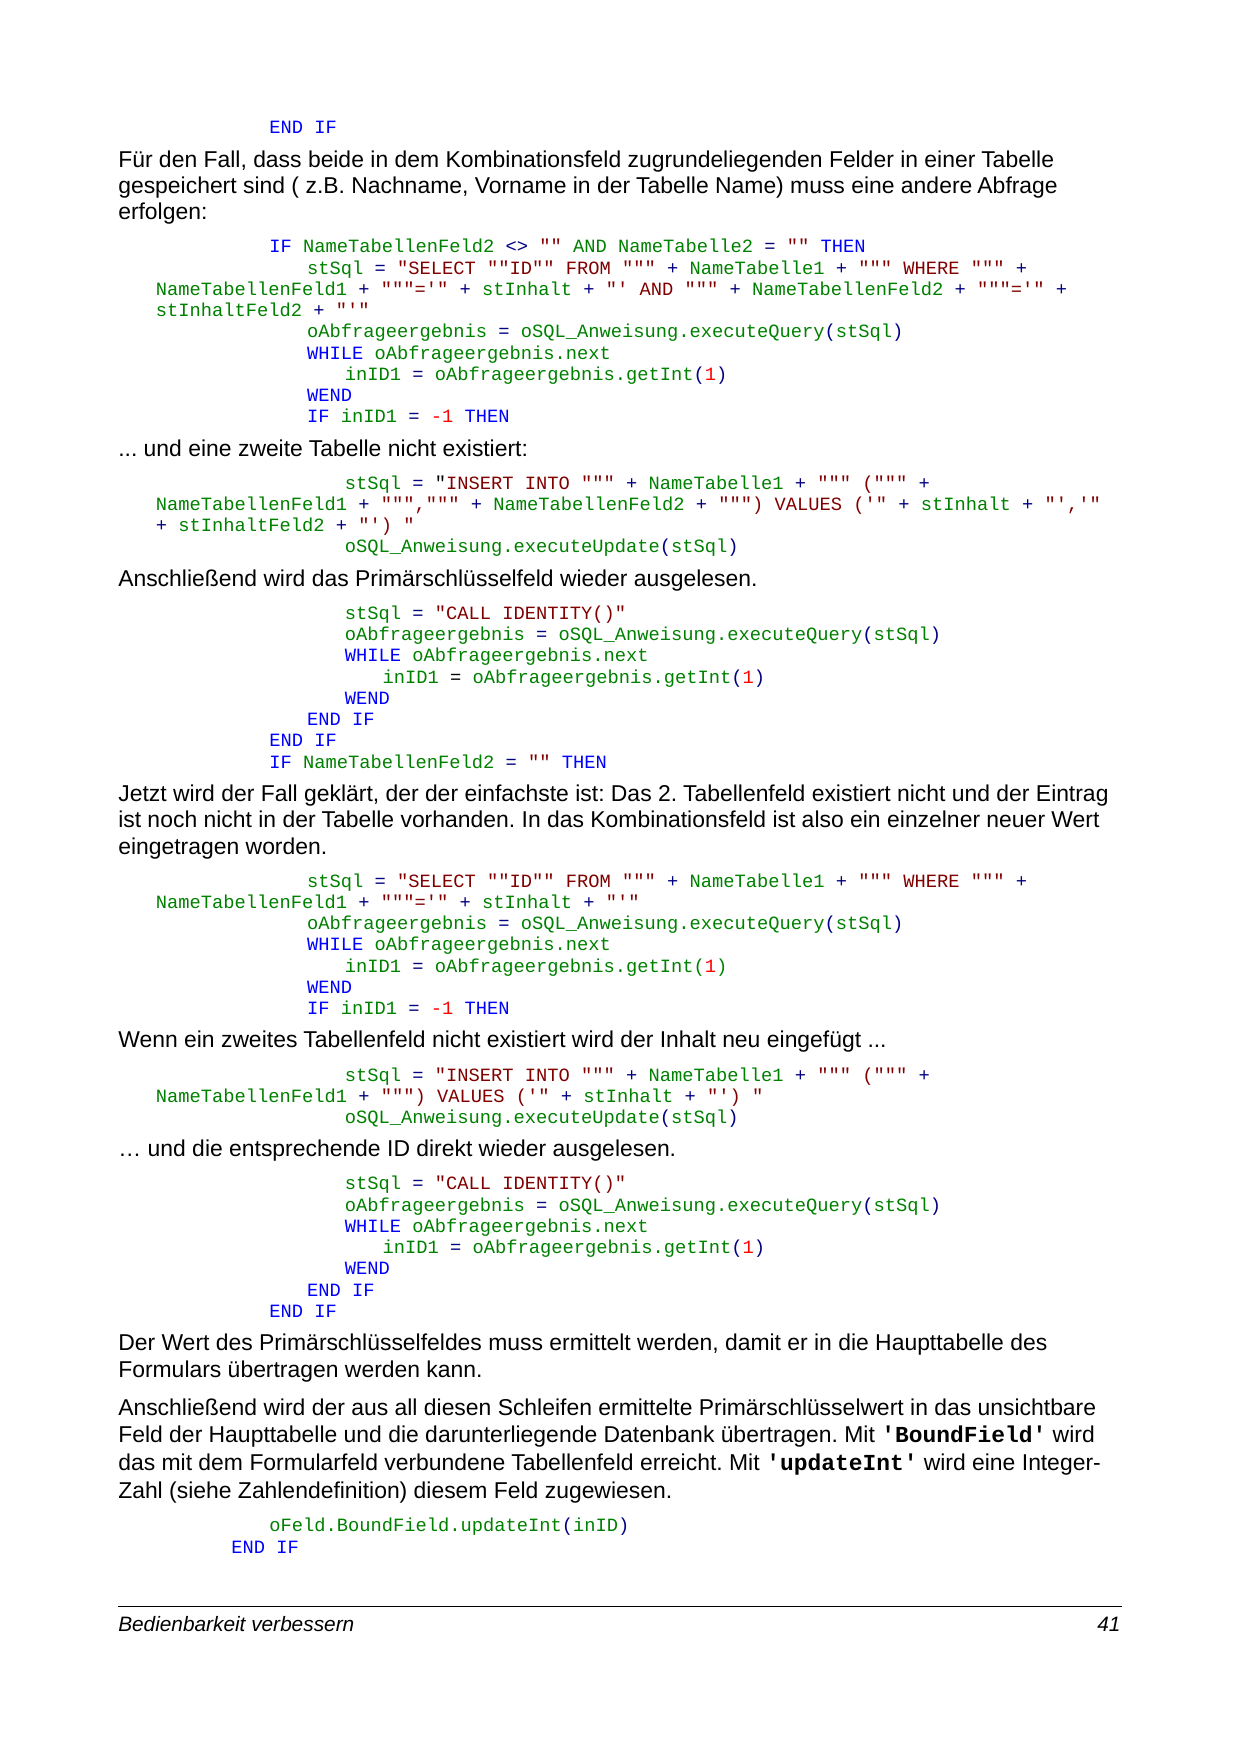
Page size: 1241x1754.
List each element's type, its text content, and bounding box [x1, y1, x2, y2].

text inID1 = oAbfrageergebnis.getInt(1) [156, 667, 1122, 689]
text END IF [156, 710, 1122, 731]
text oAbfrageergebnis = oSQL_Anweisung.executeQuery(stSql) [156, 1195, 1122, 1217]
text IF NameTabellenFeld2 = "" THEN [156, 752, 1122, 774]
text Anschließend wird der aus all diesen Schleifen ermittelte Primärschlüsselwert in das unsichtbare Feld der Haupttabelle und die darunterliegende Datenbank übertragen. Mit 'BoundField' wird das mit dem Formularfeld verbundene Tabellenfeld erreicht. Mit 'updateInt' wird eine Integer-Zahl (siehe Zahlendefinition) diesem Feld zugewiesen. [118, 1394, 1122, 1504]
text oAbfrageergebnis = oSQL_Anweisung.executeQuery(stSql) [156, 322, 1122, 343]
text END IF [156, 1302, 1122, 1323]
text Jetzt wird der Fall geklärt, der der einfachste ist: Das 2. Tabellenfeld existiert nicht und der Eintrag ist noch nicht in der Tabelle vorhanden. In das Kombinationsfeld ist also ein einzelner neuer Wert eingetragen worden. [118, 780, 1122, 859]
text oAbfrageergebnis = oSQL_Anweisung.executeQuery(stSql) [156, 914, 1122, 935]
text WHILE oAbfrageergebnis.next [156, 1217, 1122, 1238]
text ... und eine zweite Tabelle nicht existiert: [118, 435, 1122, 461]
text END IF [156, 731, 1122, 752]
text Der Wert des Primärschlüsselfeldes muss ermittelt werden, damit er in die Haupttabelle des Formulars übertragen werden kann. [118, 1329, 1122, 1382]
text WHILE oAbfrageergebnis.next [156, 646, 1122, 667]
text stSql = "CALL IDENTITY()" [156, 1174, 1122, 1195]
text WHILE oAbfrageergebnis.next [156, 935, 1122, 956]
text … und die entsprechende ID direkt wieder ausgelesen. [118, 1135, 1122, 1162]
text stSql = "INSERT INTO """ + NameTabelle1 + """ (""" + NameTabellenFeld1 + """) VALUES ('" + stInhalt + "') " [156, 1065, 1122, 1108]
text Wenn ein zweites Tabellenfeld nicht existiert wird der Inhalt neu eingefügt ... [118, 1026, 1122, 1053]
text inID1 = oAbfrageergebnis.getInt(1) [156, 365, 1122, 386]
text oSQL_Anweisung.executeUpdate(stSql) [156, 537, 1122, 558]
text WEND [156, 689, 1122, 710]
text IF inID1 = -1 THEN [156, 999, 1122, 1020]
text Für den Fall, dass beide in dem Kombinationsfeld zugrundeliegenden Felder in einer Tabelle gespeichert sind ( z.B. Nachname, Vorname in der Tabelle Name) muss eine andere Abfrage erfolgen: [118, 146, 1122, 225]
text WHILE oAbfrageergebnis.next [156, 343, 1122, 365]
text END IF [156, 1537, 1122, 1559]
text stSql = "SELECT ""ID"" FROM """ + NameTabelle1 + """ WHERE """ + NameTabellenFeld1 + """='" + stInhalt + "'" [156, 871, 1122, 914]
text WEND [156, 1259, 1122, 1280]
text WEND [156, 386, 1122, 407]
text stSql = "SELECT ""ID"" FROM """ + NameTabelle1 + """ WHERE """ + NameTabellenFeld1 + """='" + stInhalt + "' AND """ + NameTabellenFeld2 + """='" + stInhaltFeld2 + "'" [156, 258, 1122, 322]
text END IF [156, 118, 1122, 139]
text inID1 = oAbfrageergebnis.getInt(1) [156, 956, 1122, 978]
text END IF [156, 1280, 1122, 1302]
text oAbfrageergebnis = oSQL_Anweisung.executeQuery(stSql) [156, 625, 1122, 646]
text stSql = "CALL IDENTITY()" [156, 604, 1122, 625]
text stSql = "INSERT INTO """ + NameTabelle1 + """ (""" + NameTabellenFeld1 + """,""" + NameTabellenFeld2 + """) VALUES ('" + stInhalt + "','" + stInhaltFeld2 + "') " [156, 473, 1122, 537]
text inID1 = oAbfrageergebnis.getInt(1) [156, 1238, 1122, 1259]
text IF inID1 = -1 THEN [156, 407, 1122, 428]
text oSQL_Anweisung.executeUpdate(stSql) [156, 1108, 1122, 1129]
text IF NameTabellenFeld2 <> "" AND NameTabelle2 = "" THEN [156, 237, 1122, 258]
text oFeld.BoundField.updateInt(inID) [156, 1516, 1122, 1537]
text Anschließend wird das Primärschlüsselfeld wieder ausgelesen. [118, 565, 1122, 591]
text WEND [156, 978, 1122, 999]
